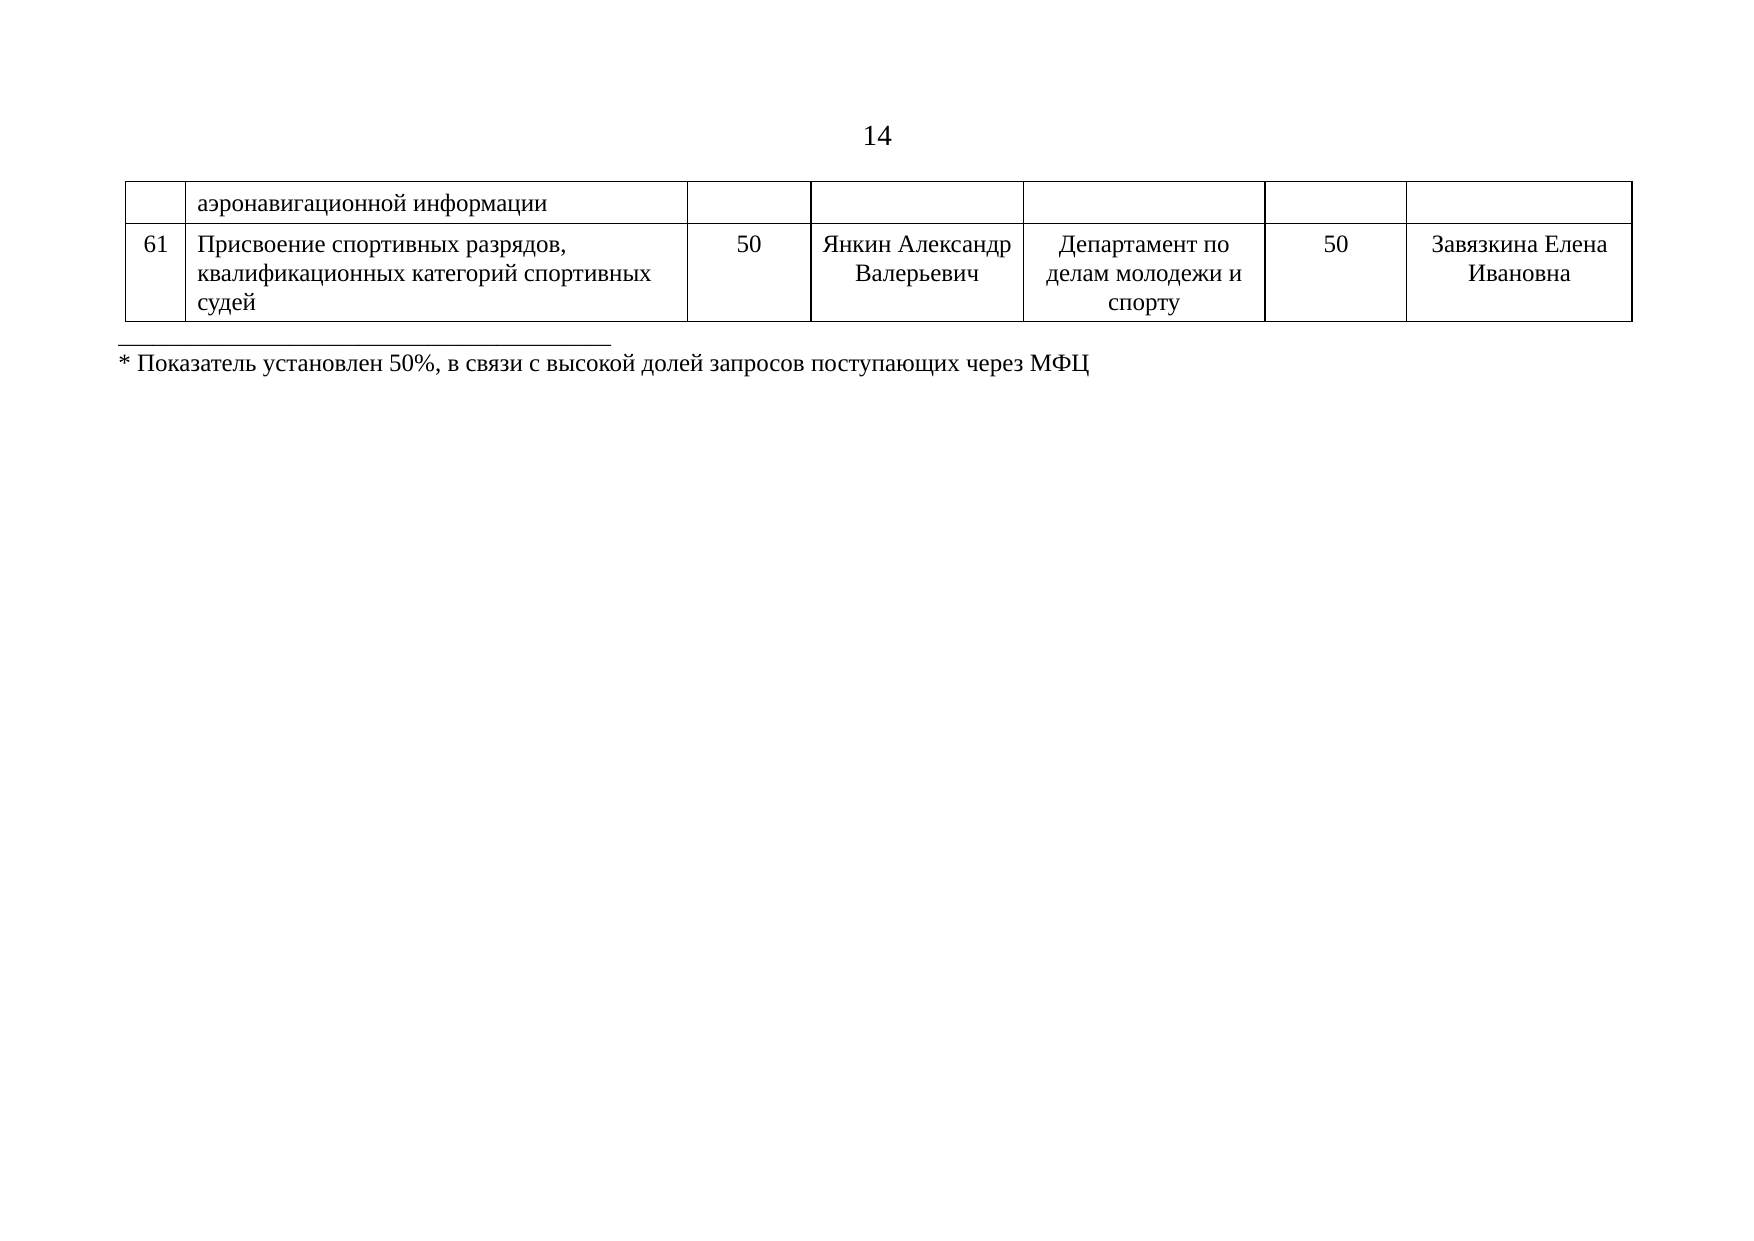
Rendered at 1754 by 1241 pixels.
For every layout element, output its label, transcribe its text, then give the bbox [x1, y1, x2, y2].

table_cell Янкин Александр Валерьевич [812, 224, 1023, 321]
table_cell [812, 182, 1023, 222]
table_cell аэронавигационной информации [186, 182, 687, 222]
text ___________________________________________ [118, 322, 1636, 348]
table_cell Присвоение спортивных разрядов, квалификационных категорий спортивных судей [186, 224, 687, 321]
table_cell [1024, 182, 1264, 222]
table_cell 50 [1266, 224, 1406, 321]
table_cell 61 [126, 224, 185, 321]
text * Показатель установлен 50%, в связи с высокой долей запросов поступающих через МФЦ [118, 348, 1636, 377]
table_cell [126, 182, 185, 222]
table_cell [688, 182, 810, 222]
table_cell Завязкина Елена Ивановна [1407, 224, 1631, 321]
table_cell 50 [688, 224, 810, 321]
table_cell [1407, 182, 1631, 222]
table_cell [1266, 182, 1406, 222]
table_cell Департамент по делам молодежи и спорту [1024, 224, 1264, 321]
